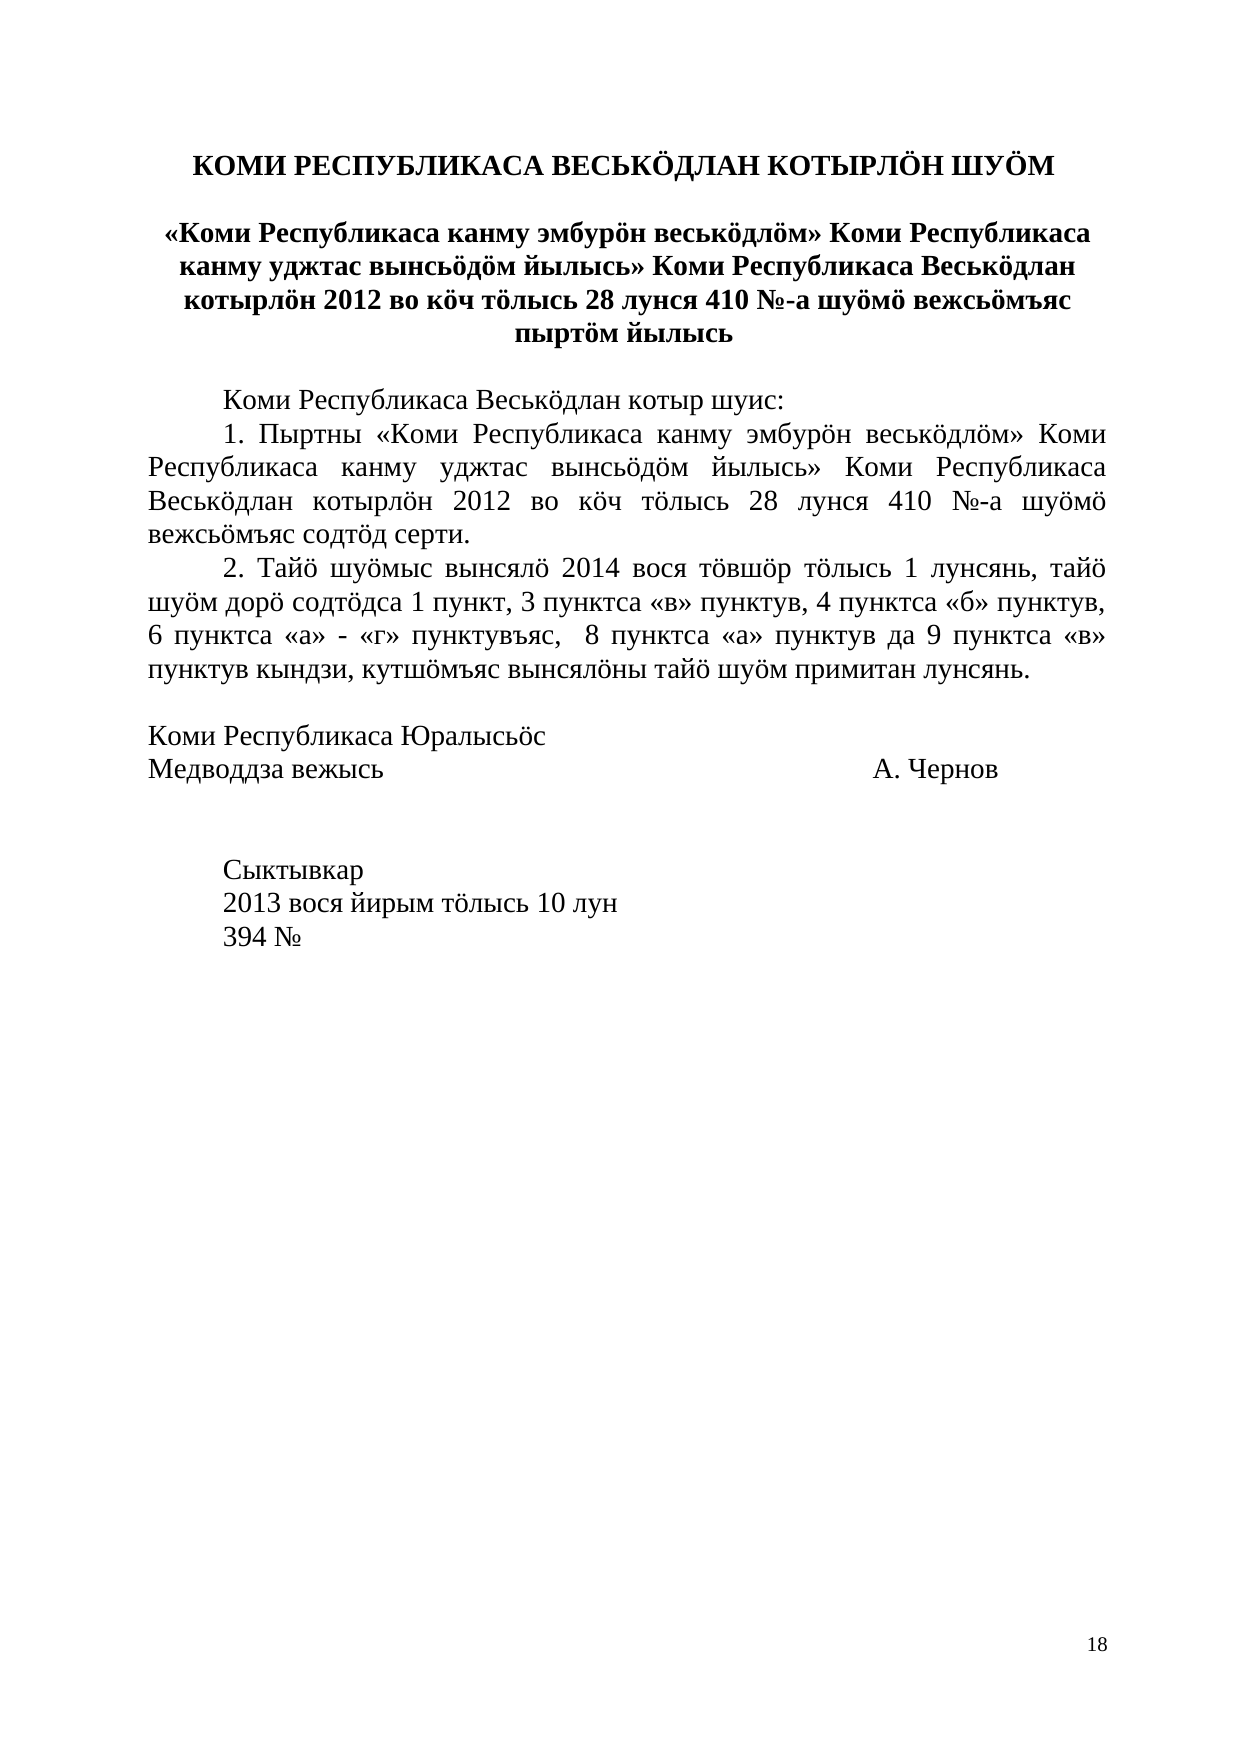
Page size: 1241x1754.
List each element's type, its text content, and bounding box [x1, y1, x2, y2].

text «Коми Республикаса канму эмбурӧн веськӧдлӧм» Коми Республикаса канму уджтас вынсьӧдӧм йылысь» Коми Республикаса Веськӧдлан котырлӧн 2012 во кӧч тӧлысь 28 лунся 410 №-а шуӧмӧ вежсьӧмъяс пыртӧм йылысь [148, 215, 1107, 349]
text 1. Пыртны «Коми Республикаса канму эмбурӧн веськӧдлӧм» Коми Республикаса канму уджтас вынсьӧдӧм йылысь» Коми Республикаса Веськӧдлан котырлӧн 2012 во кӧч тӧлысь 28 лунся 410 №-а шуӧмӧ вежсьӧмъяс содтӧд серти. [148, 416, 1107, 550]
text 2. Тайӧ шуӧмыс вынсялӧ 2014 вося тӧвшӧр тӧлысь 1 лунсянь, тайӧ шуӧм дорӧ содтӧдса 1 пункт, 3 пунктса «в» пунктув, 4 пунктса «б» пунктув, 6 пунктса «а» - «г» пунктувъяс, 8 пунктса «а» пунктув да 9 пунктса «в» пунктув кындзи, кутшӧмъяс вынсялӧны тайӧ шуӧм примитан лунсянь. [148, 550, 1107, 684]
text Сыктывкар [148, 852, 1107, 886]
text КОМИ РЕСПУБЛИКАСА ВЕСЬКӦДЛАН КОТЫРЛӦН ШУӦМ [148, 148, 1107, 181]
text Коми Республикаса Юралысьӧс [148, 718, 1107, 751]
text Медводдза вежысь А. Чернов [148, 751, 1107, 785]
text 394 № [148, 919, 1107, 953]
text Коми Республикаса Веськӧдлан котыр шуис: [148, 382, 1107, 416]
text 2013 вося йирым тӧлысь 10 лун [148, 886, 1107, 919]
